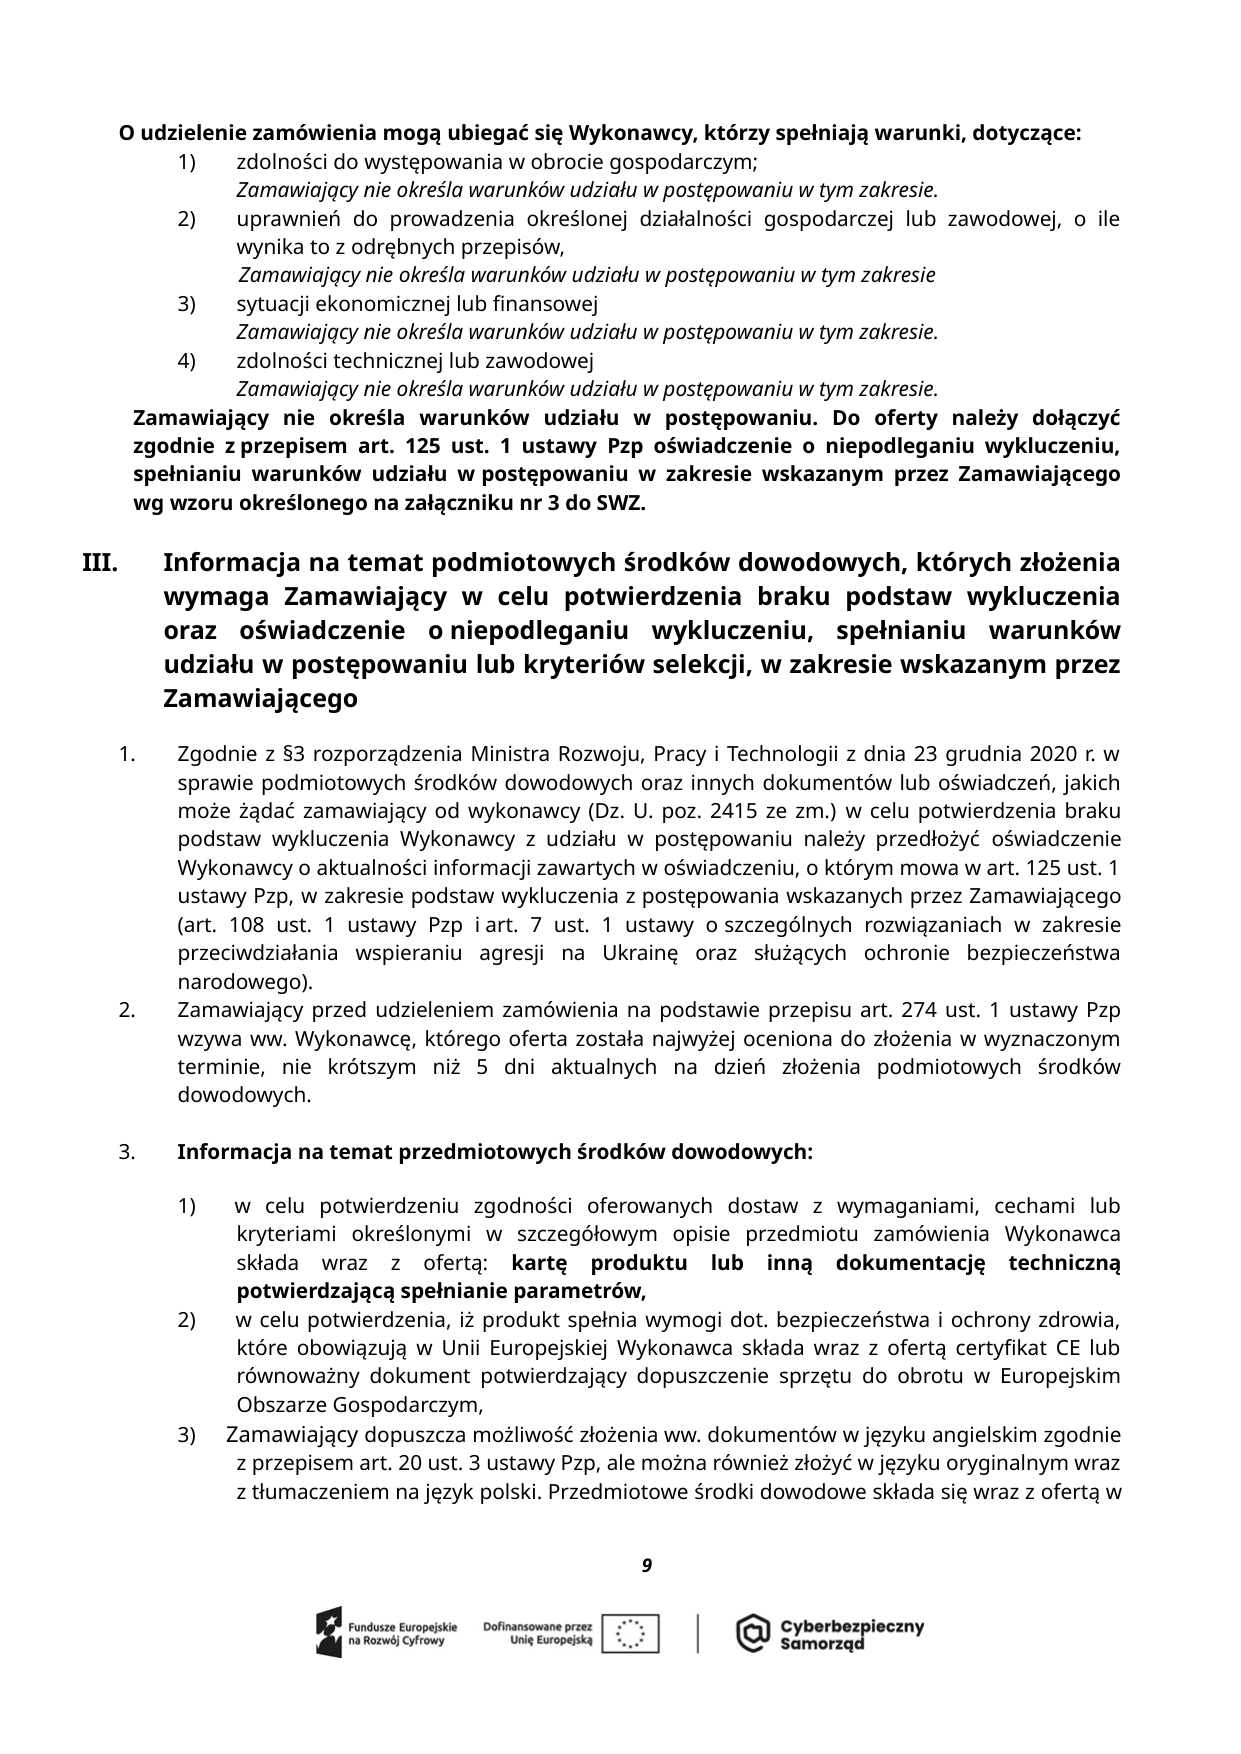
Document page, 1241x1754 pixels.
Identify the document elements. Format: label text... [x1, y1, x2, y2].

list Zgodnie z §3 rozporządzenia Ministra Rozwoju, Pracy i Technologii z dnia 23 grudnia 2020 r. w sprawie podmiotowych środków dowodowych oraz innych dokumentów lub oświadczeń, jakich może żądać zamawiający od wykonawcy (Dz. U. poz. 2415 ze zm.) w celu potwierdzenia braku podstaw wykluczenia Wykonawcy z udziału w postępowaniu należy przedłożyć oświadczenie Wykonawcy o aktualności informacji zawartych w oświadczeniu, o którym mowa w art. 125 ust. 1 ustawy Pzp, w zakresie podstaw wykluczenia z postępowania wskazanych przez Zamawiającego (art. 108 ust. 1 ustawy Pzp i art. 7 ust. 1 ustawy o szczególnych rozwiązaniach w zakresie przeciwdziałania wspieraniu agresji na Ukrainę oraz służących ochronie bezpieczeństwa narodowego). [118, 739, 1122, 995]
list w celu potwierdzeniu zgodności oferowanych dostaw z wymaganiami, cechami lub kryteriami określonymi w szczegółowym opisie przedmiotu zamówienia Wykonawca składa wraz z ofertą: kartę produktu lub inną dokumentację techniczną potwierdzającą spełnianie parametrów, [177, 1191, 1122, 1305]
list Informacja na temat przedmiotowych środków dowodowych: [118, 1137, 1122, 1166]
list Zamawiający przed udzieleniem zamówienia na podstawie przepisu art. 274 ust. 1 ustawy Pzp wzywa ww. Wykonawcę, którego oferta została najwyżej oceniona do złożenia w wyznaczonym terminie, nie krótszym niż 5 dni aktualnych na dzień złożenia podmiotowych środków dowodowych. [118, 995, 1122, 1109]
text Zamawiający nie określa warunków udziału w postępowaniu w tym zakresie. [160, 374, 1122, 403]
list Zamawiający dopuszcza możliwość złożenia ww. dokumentów w języku angielskim zgodnie z przepisem art. 20 ust. 3 ustawy Pzp, ale można również złożyć w języku oryginalnym wraz z tłumaczeniem na język polski. Przedmiotowe środki dowodowe składa się wraz z ofertą w [177, 1418, 1122, 1505]
list uprawnień do prowadzenia określonej działalności gospodarczej lub zawodowej, o ile wynika to z odrębnych przepisów, [177, 204, 1122, 261]
list zdolności do występowania w obrocie gospodarczym; [177, 147, 1122, 175]
list w celu potwierdzenia, iż produkt spełnia wymogi dot. bezpieczeństwa i ochrony zdrowia, które obowiązują w Unii Europejskiej Wykonawca składa wraz z ofertą certyfikat CE lub równoważny dokument potwierdzający dopuszczenie sprzętu do obrotu w Europejskim Obszarze Gospodarczym, [177, 1305, 1122, 1418]
subtitle Informacja na temat podmiotowych środków dowodowych, których złożenia wymaga Zamawiający w celu potwierdzenia braku podstaw wykluczenia oraz oświadczenie o niepodleganiu wykluczeniu, spełnianiu warunków udziału w postępowaniu lub kryteriów selekcji, w zakresie wskazanym przez Zamawiającego [118, 545, 1122, 715]
picture [316, 1606, 925, 1658]
text Zamawiający nie określa warunków udziału w postępowaniu w tym zakresie. [148, 317, 1122, 346]
text Zamawiający nie określa warunków udziału w postępowaniu w tym zakresie [148, 261, 1122, 289]
list zdolności technicznej lub zawodowej [177, 346, 1122, 374]
text Zamawiający nie określa warunków udziału w postępowaniu. Do oferty należy dołączyć zgodnie z przepisem art. 125 ust. 1 ustawy Pzp oświadczenie o niepodleganiu wykluczeniu, spełnianiu warunków udziału w postępowaniu w zakresie wskazanym przez Zamawiającego wg wzoru określonego na załączniku nr 3 do SWZ. [133, 403, 1122, 516]
text Zamawiający nie określa warunków udziału w postępowaniu w tym zakresie. [118, 175, 1122, 204]
text O udzielenie zamówienia mogą ubiegać się Wykonawcy, którzy spełniają warunki, dotyczące: [118, 118, 1122, 147]
list sytuacji ekonomicznej lub finansowej [177, 289, 1122, 317]
